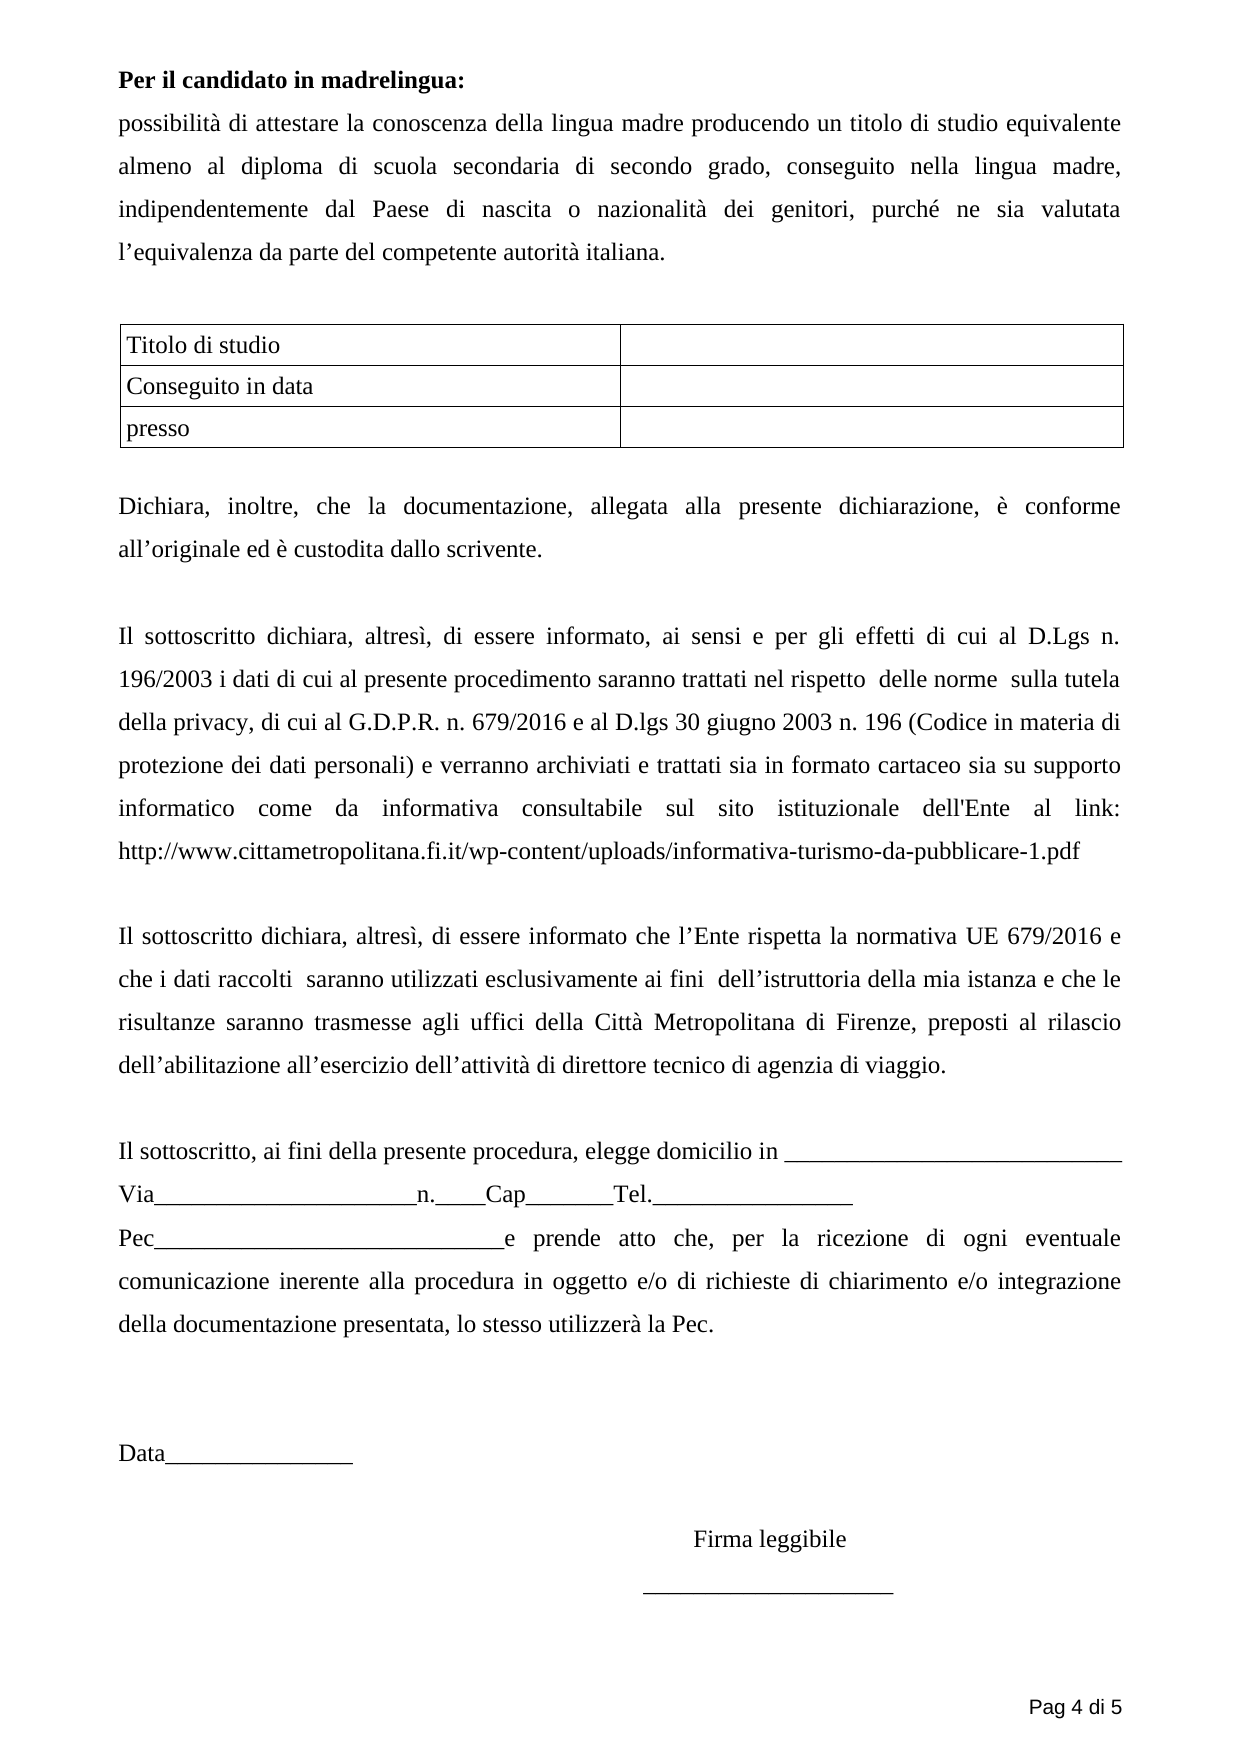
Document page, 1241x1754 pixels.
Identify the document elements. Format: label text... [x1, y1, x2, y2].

text Per il candidato in madrelingua: [118, 65, 1122, 93]
text Il sottoscritto dichiara, altresì, di essere informato che l’Ente rispetta la normativa UE 679/2016 e che i dati raccolti saranno utilizzati esclusivamente ai fini dell’istruttoria della mia istanza e che le risultanze saranno trasmesse agli uffici della Città Metropolitana di Firenze, preposti al rilascio dell’abilitazione all’esercizio dell’attività di direttore tecnico di agenzia di viaggio. [118, 921, 1122, 1079]
table_cell presso [121, 407, 620, 447]
text possibilità di attestare la conoscenza della lingua madre producendo un titolo di studio equivalente almeno al diploma di scuola secondaria di secondo grado, conseguito nella lingua madre, indipendentemente dal Paese di nascita o nazionalità dei genitori, purché ne sia valutata l’equivalenza da parte del competente autorità italiana. [118, 108, 1122, 266]
text Via_____________________n.____Cap_______Tel.________________ [118, 1179, 1122, 1208]
table_cell [621, 366, 1123, 406]
table_header Titolo di studio [121, 325, 620, 365]
table_cell Conseguito in data [121, 366, 620, 406]
text Firma leggibile [118, 1524, 1122, 1553]
text Il sottoscritto, ai fini della presente procedura, elegge domicilio in ___________________________ [118, 1136, 1122, 1165]
text Il sottoscritto dichiara, altresì, di essere informato, ai sensi e per gli effetti di cui al D.Lgs n. 196/2003 i dati di cui al presente procedimento saranno trattati nel rispetto delle norme sulla tutela della privacy, di cui al G.D.P.R. n. 679/2016 e al D.lgs 30 giugno 2003 n. 196 (Codice in materia di protezione dei dati personali) e verranno archiviati e trattati sia in formato cartaceo sia su supporto informatico come da informativa consultabile sul sito istituzionale dell'Ente al link: http://www.cittametropolitana.fi.it/wp-content/uploads/informativa-turismo-da-pubblicare-1.pdf [118, 621, 1122, 865]
text Data_______________ [118, 1438, 1122, 1467]
text ____________________ [118, 1568, 1122, 1596]
text Dichiara, inoltre, che la documentazione, allegata alla presente dichiarazione, è conforme all’originale ed è custodita dallo scrivente. [118, 491, 1122, 563]
table_cell [621, 407, 1123, 447]
table_header [621, 325, 1123, 365]
text Pec____________________________e prende atto che, per la ricezione di ogni eventuale comunicazione inerente alla procedura in oggetto e/o di richieste di chiarimento e/o integrazione della documentazione presentata, lo stesso utilizzerà la Pec. [118, 1223, 1122, 1338]
